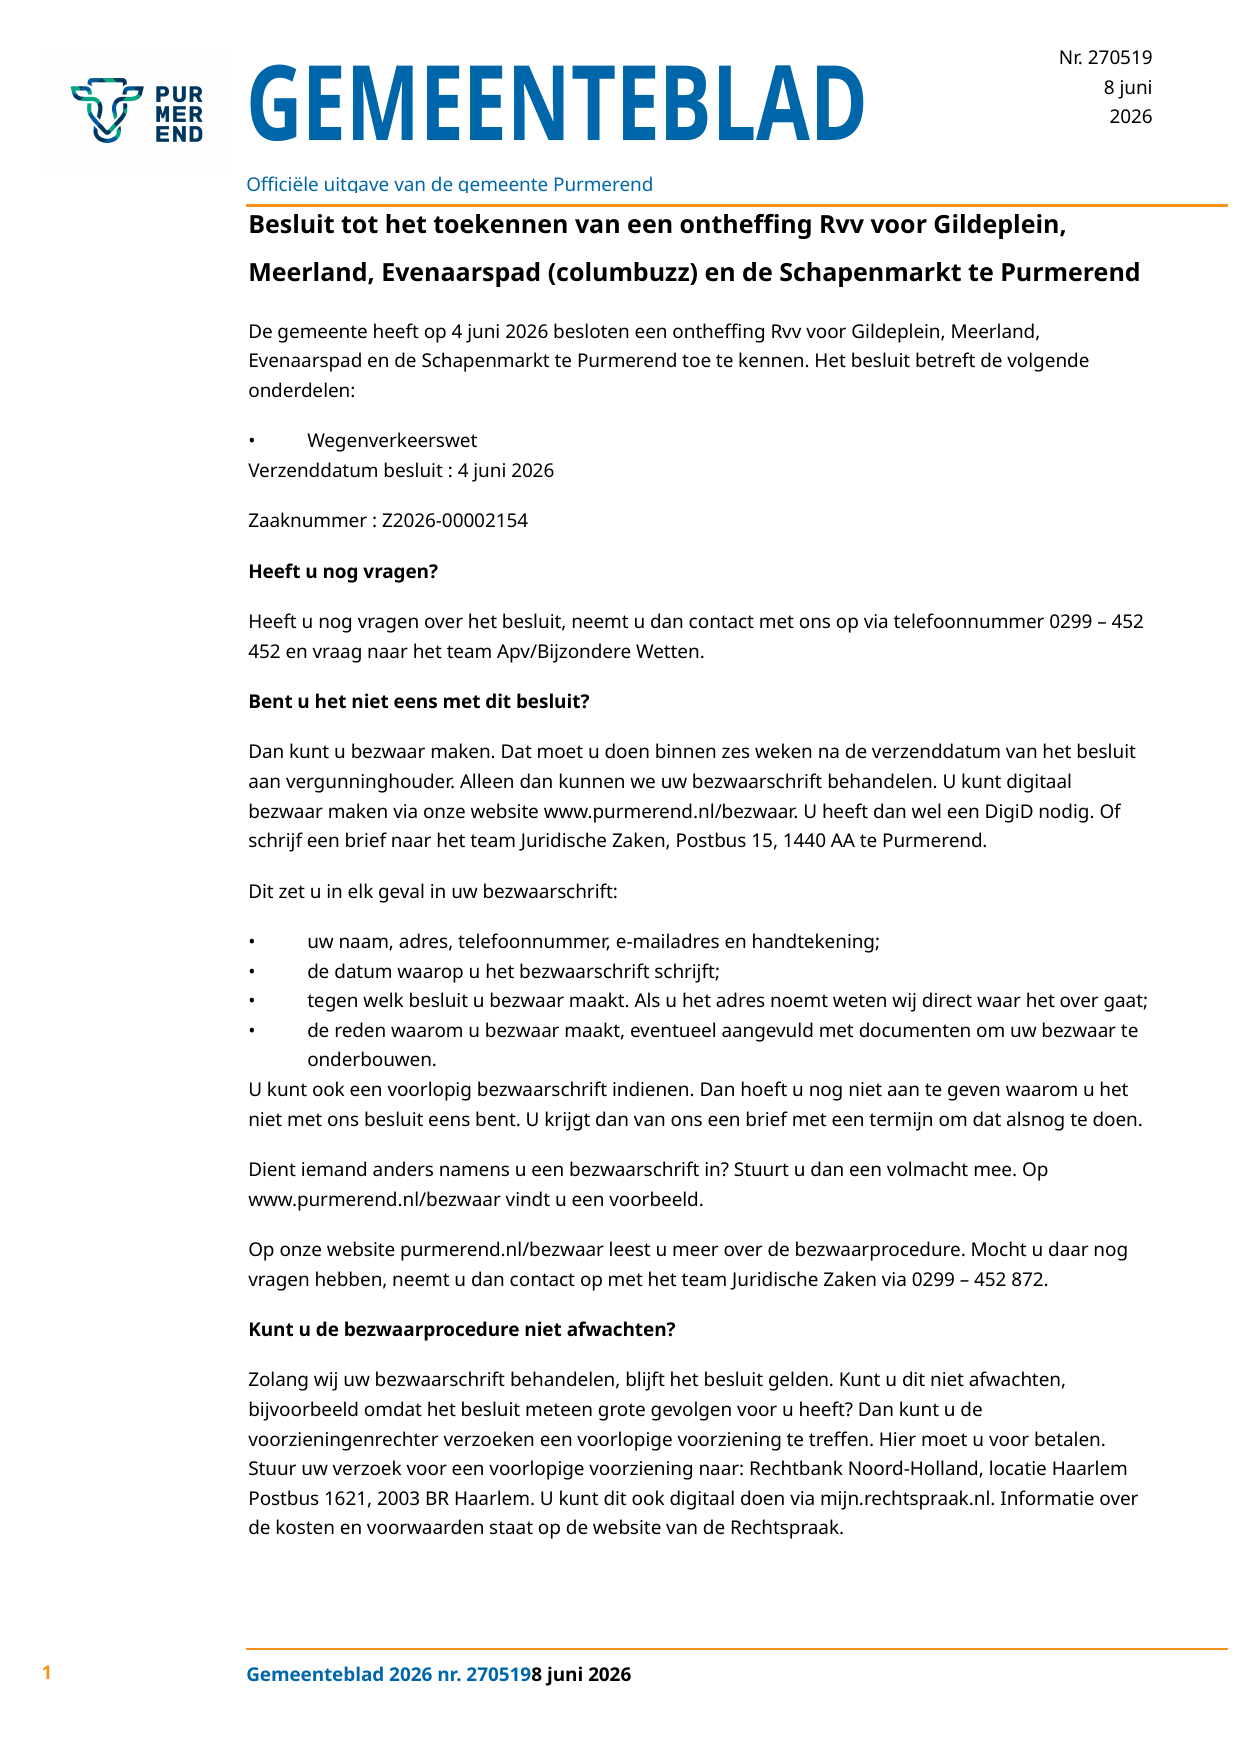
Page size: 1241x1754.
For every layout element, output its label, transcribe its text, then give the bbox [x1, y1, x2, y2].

text Zaaknummer : Z2026-00002154 [248, 507, 1152, 533]
text Dit zet u in elk geval in uw bezwaarschrift: [248, 878, 1152, 904]
text De gemeente heeft op 4 juni 2026 besloten een ontheffing Rvv voor Gildeplein, Meerland, Evenaarspad en de Schapenmarkt te Purmerend toe te kennen. Het besluit betreft de volgende onderdelen: [248, 318, 1152, 403]
list Wegenverkeerswet [248, 427, 1152, 453]
text Dan kunt u bezwaar maken. Dat moet u doen binnen zes weken na de verzenddatum van het besluit aan vergunninghouder. Alleen dan kunnen we uw bezwaarschrift behandelen. U kunt digitaal bezwaar maken via onze website www.purmerend.nl/bezwaar. U heeft dan wel een DigiD nodig. Of schrijf een brief naar het team Juridische Zaken, Postbus 15, 1440 AA te Purmerend. [248, 739, 1152, 853]
list de datum waarop u het bezwaarschrift schrijft; [248, 958, 1152, 984]
text Verzenddatum besluit : 4 juni 2026 [248, 457, 1152, 483]
text Kunt u de bezwaarprocedure niet afwachten? [248, 1316, 1152, 1342]
text Dient iemand anders namens u een bezwaarschrift in? Stuurt u dan een volmacht mee. Op www.purmerend.nl/bezwaar vindt u een voorbeeld. [248, 1156, 1152, 1212]
text Besluit tot het toekennen van een ontheffing Rvv voor Gildeplein, Meerland, Evenaarspad (columbuzz) en de Schapenmarkt te Purmerend [248, 207, 1152, 288]
text Bent u het niet eens met dit besluit? [248, 688, 1152, 714]
list de reden waarom u bezwaar maakt, eventueel aangevuld met documenten om uw bezwaar te onderbouwen. [248, 1017, 1152, 1072]
text U kunt ook een voorlopig bezwaarschrift indienen. Dan hoeft u nog niet aan te geven waarom u het niet met ons besluit eens bent. U krijgt dan van ons een brief met een termijn om dat alsnog te doen. [248, 1076, 1152, 1132]
picture [41, 47, 231, 172]
text Heeft u nog vragen? [248, 558, 1152, 584]
text Zolang wij uw bezwaarschrift behandelen, blijft het besluit gelden. Kunt u dit niet afwachten, bijvoorbeeld omdat het besluit meteen grote gevolgen voor u heeft? Dan kunt u de voorzieningenrechter verzoeken een voorlopige voorziening te treffen. Hier moet u voor betalen. Stuur uw verzoek voor een voorlopige voorziening naar: Rechtbank Noord-Holland, locatie Haarlem Postbus 1621, 2003 BR Haarlem. U kunt dit ook digitaal doen via mijn.rechtspraak.nl. Informatie over de kosten en voorwaarden staat op de website van de Rechtspraak. [248, 1367, 1152, 1540]
list uw naam, adres, telefoonnummer, e-mailadres en handtekening; [248, 928, 1152, 954]
text Heeft u nog vragen over het besluit, neemt u dan contact met ons op via telefoonnummer 0299 – 452 452 en vraag naar het team Apv/Bijzondere Wetten. [248, 608, 1152, 664]
list tegen welk besluit u bezwaar maakt. Als u het adres noemt weten wij direct waar het over gaat; [248, 987, 1152, 1013]
text Op onze website purmerend.nl/bezwaar leest u meer over de bezwaarprocedure. Mocht u daar nog vragen hebben, neemt u dan contact op met het team Juridische Zaken via 0299 – 452 872. [248, 1236, 1152, 1292]
